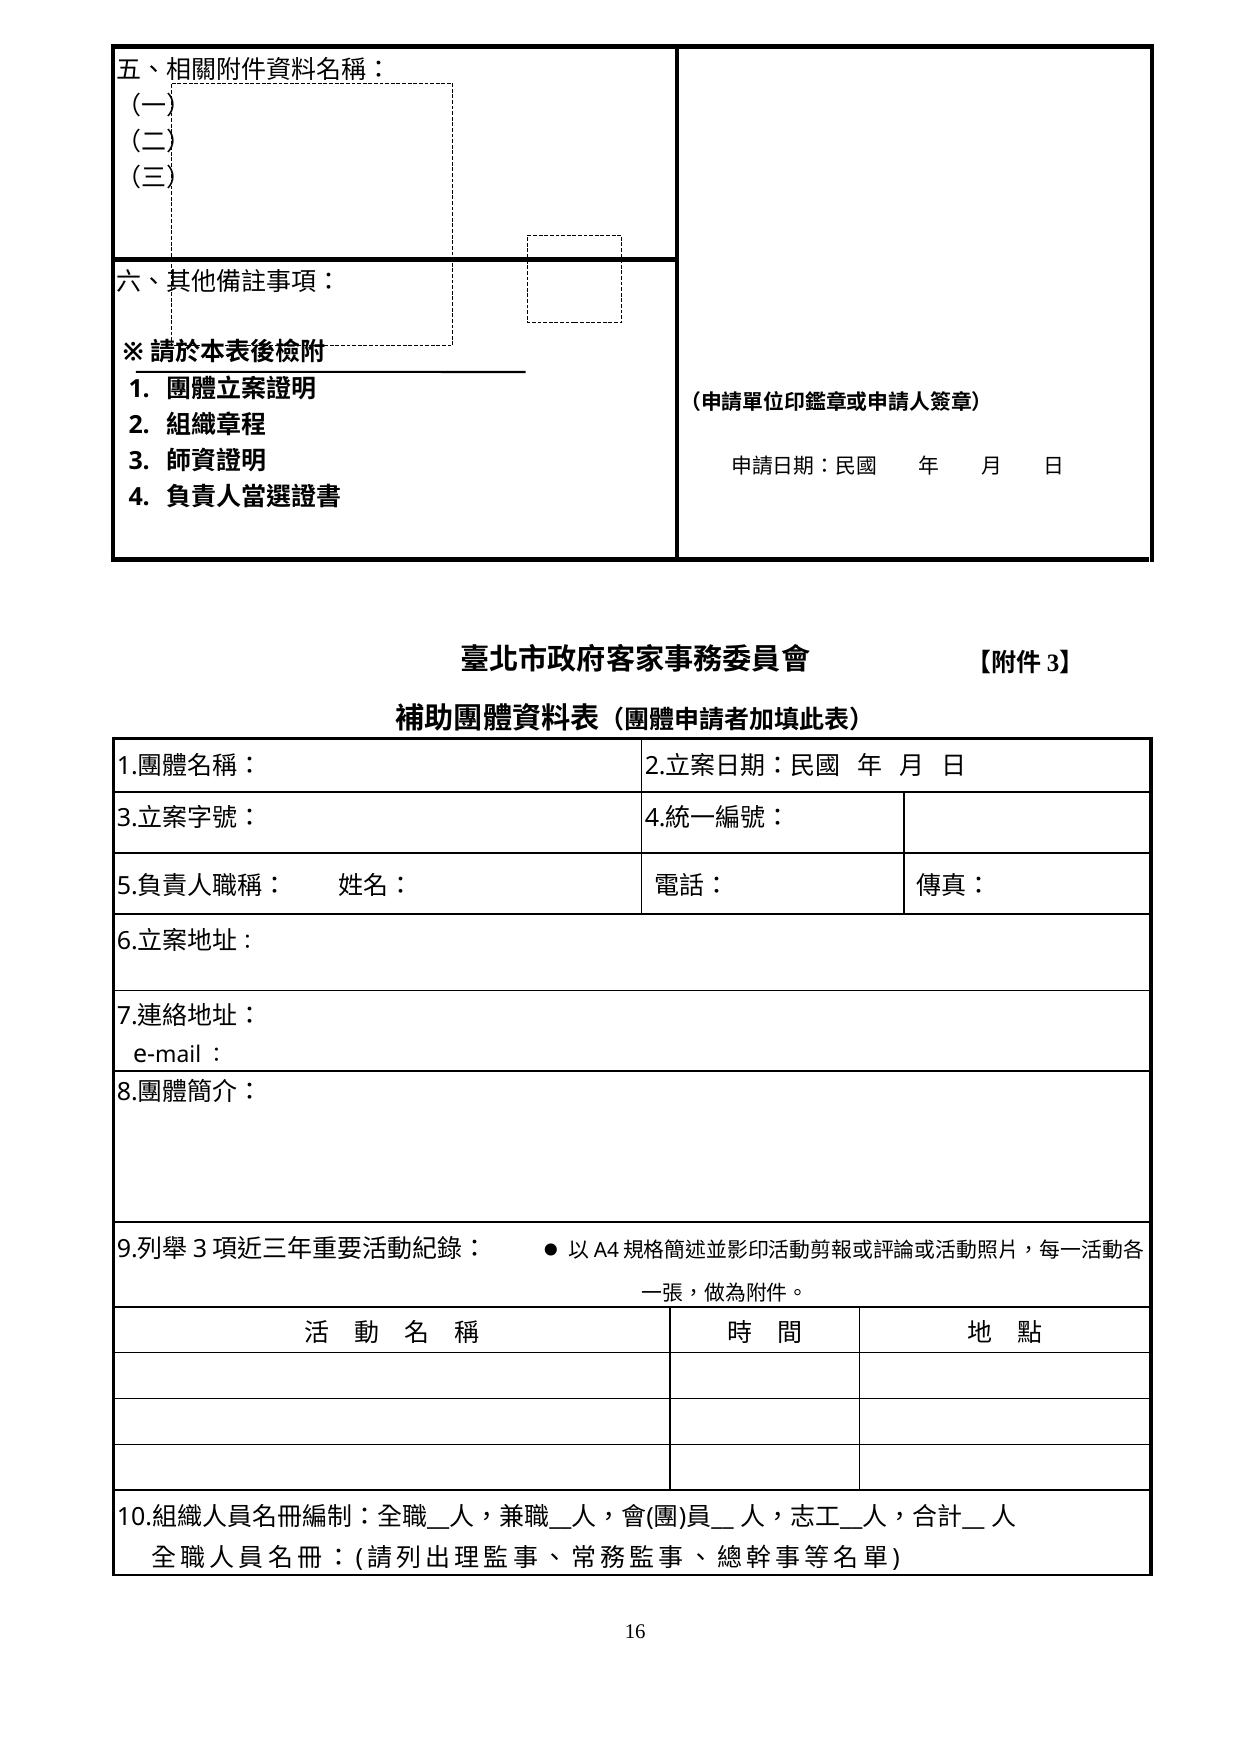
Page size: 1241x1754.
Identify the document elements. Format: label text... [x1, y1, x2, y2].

table_cell [860, 1399, 1149, 1443]
table_cell [115, 1445, 669, 1489]
table_cell [905, 793, 1149, 852]
table_cell 6.立案地址： [115, 915, 1149, 990]
text 【附件3】 [967, 643, 1091, 679]
table_cell 8.團體簡介： [115, 1072, 1149, 1221]
table_cell [671, 1353, 859, 1398]
table_cell [671, 1445, 859, 1489]
table_cell 時 間 [671, 1308, 859, 1352]
table_cell [115, 1399, 669, 1443]
text 臺北市政府客家事務委員會 [118, 632, 1152, 691]
table_header 1.團體名稱： [115, 740, 641, 791]
table_cell [860, 1353, 1149, 1398]
table_cell 7.連絡地址： e-mail ： [115, 991, 1149, 1070]
table_cell [671, 1399, 859, 1443]
table_header 2.立案日期：民國 年 月 日 [642, 740, 1149, 791]
text 補助團體資料表（團體申請者加填此表） [118, 691, 1152, 737]
table_cell （申請單位印鑑章或申請人簽章） 申請日期：民國 年 月 日 [679, 49, 1150, 557]
table_cell 活 動 名 稱 [115, 1308, 669, 1352]
table_cell 地 點 [860, 1308, 1149, 1352]
table_cell 六、其他備註事項： ※ 請於本表後檢附 團體立案證明 組織章程 師資證明 負責人當選證書 [115, 262, 675, 557]
table_cell 五、相關附件資料名稱： （一） （二） （三） [115, 49, 675, 257]
table_cell 3.立案字號： [115, 793, 641, 852]
table_cell 電話： [642, 854, 903, 913]
table_cell 4.統一編號： [642, 793, 903, 852]
table_cell 10.組織人員名冊編制：全職__人，兼職__人，會(團)員__ 人，志工__人，合計__ 人 全職人員名冊：(請列出理監事、常務監事、總幹事等名單) [115, 1491, 1149, 1574]
table_cell 9.列舉3項近三年重要活動紀錄：  以A4規格簡述並影印活動剪報或評論或活動照片，每一活動各一張，做為附件。 [115, 1223, 1149, 1306]
table_cell [115, 1353, 669, 1398]
table_cell [860, 1445, 1149, 1489]
table_cell 5.負責人職稱： 姓名： [115, 854, 641, 913]
table_cell 傳真： [905, 854, 1149, 913]
